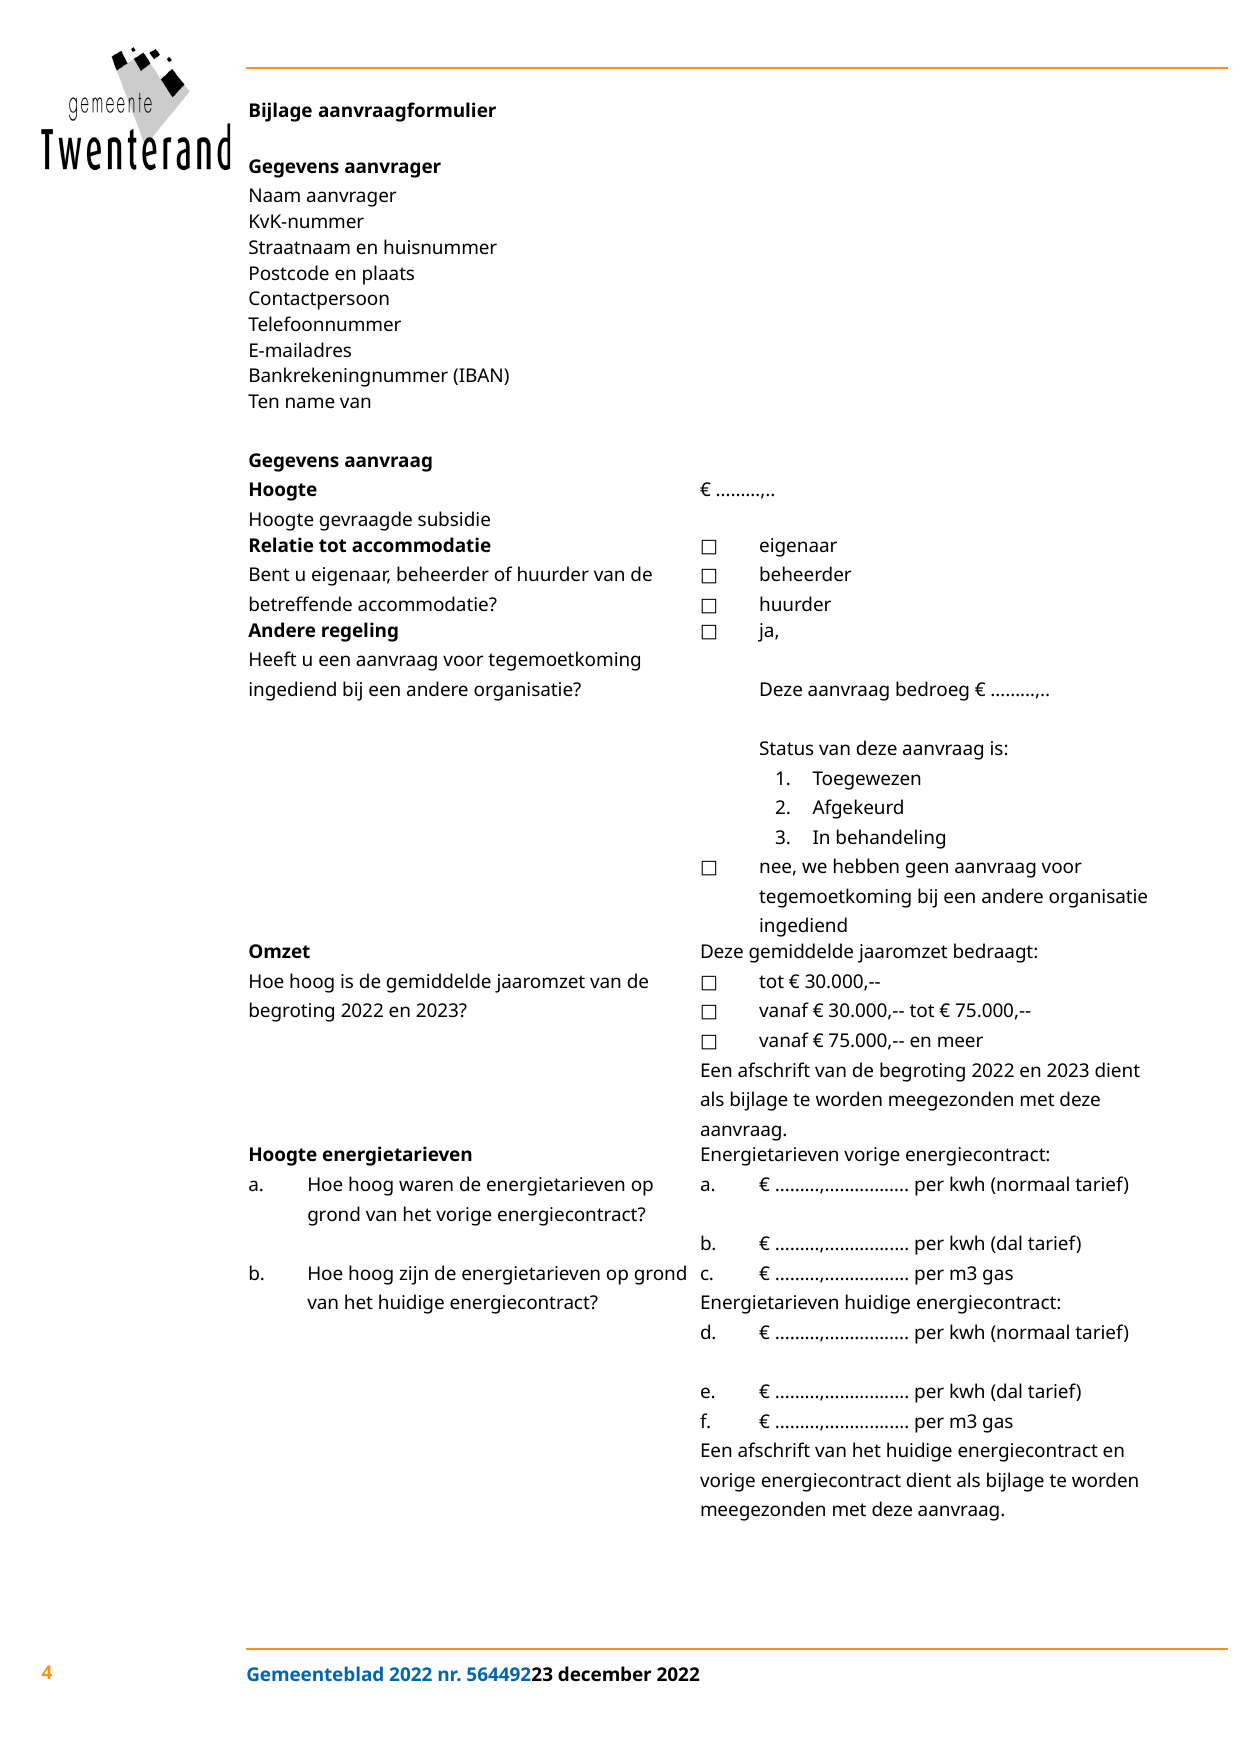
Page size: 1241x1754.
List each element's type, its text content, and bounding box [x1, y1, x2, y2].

table_cell Energietarieven vorige energiecontract: € ………,…………….. per kwh (normaal tarief) € ………,…………..… per kwh (dal tarief) € ………,………..…… per m3 gas Energietarieven huidige energiecontract: € ………,…………….. per kwh (normaal tarief) € ………,…………..… per kwh (dal tarief) € ………,…………..… per m3 gas Een afschrift van het huidige energiecontract en vorige energiecontract dient als bijlage te worden meegezonden met deze aanvraag. [700, 1142, 1152, 1522]
table_header Hoogte Hoogte gevraagde subsidie [248, 477, 700, 532]
table_header € ………,.. [700, 477, 1152, 532]
table_cell [700, 311, 1152, 337]
table_cell [700, 208, 1152, 234]
table_cell [700, 286, 1152, 311]
table_cell [700, 260, 1152, 286]
table_cell Relatie tot accommodatie Bent u eigenaar, beheerder of huurder van de betreffende accommodatie? [248, 532, 700, 617]
text Gegevens aanvraag [248, 447, 1152, 473]
picture [41, 47, 231, 172]
table_cell Postcode en plaats [248, 260, 700, 286]
table_cell eigenaar beheerder huurder [700, 532, 1152, 617]
table_cell Bankrekeningnummer (IBAN) [248, 363, 700, 388]
table_cell [700, 389, 1152, 414]
table_cell E-mailadres [248, 337, 700, 363]
table_cell [700, 363, 1152, 388]
table_header Naam aanvrager [248, 183, 700, 208]
table_cell Straatnaam en huisnummer [248, 234, 700, 260]
table_cell Contactpersoon [248, 286, 700, 311]
table_cell ja, Deze aanvraag bedroeg € ………,.. Status van deze aanvraag is: Toegewezen Afgekeurd In behandeling nee, we hebben geen aanvraag voor tegemoetkoming bij een andere organisatie ingediend [700, 617, 1152, 938]
table_cell Hoogte energietarieven Hoe hoog waren de energietarieven op grond van het vorige energiecontract? Hoe hoog zijn de energietarieven op grond van het huidige energiecontract? [248, 1142, 700, 1522]
table_cell [700, 234, 1152, 260]
table_cell Deze gemiddelde jaaromzet bedraagt: tot € 30.000,-- vanaf € 30.000,-- tot € 75.000,-- vanaf € 75.000,-- en meer Een afschrift van de begroting 2022 en 2023 dient als bijlage te worden meegezonden met deze aanvraag. [700, 939, 1152, 1142]
table_cell Telefoonnummer [248, 311, 700, 337]
table_header [700, 183, 1152, 208]
table_cell KvK-nummer [248, 208, 700, 234]
table_cell Omzet Hoe hoog is de gemiddelde jaaromzet van de begroting 2022 en 2023? [248, 939, 700, 1142]
table_cell Andere regeling Heeft u een aanvraag voor tegemoetkoming ingediend bij een andere organisatie? [248, 617, 700, 938]
text Gegevens aanvrager [248, 153, 1152, 179]
table_cell Ten name van [248, 389, 700, 414]
text Bijlage aanvraagformulier [248, 95, 1152, 123]
table_cell [700, 337, 1152, 363]
